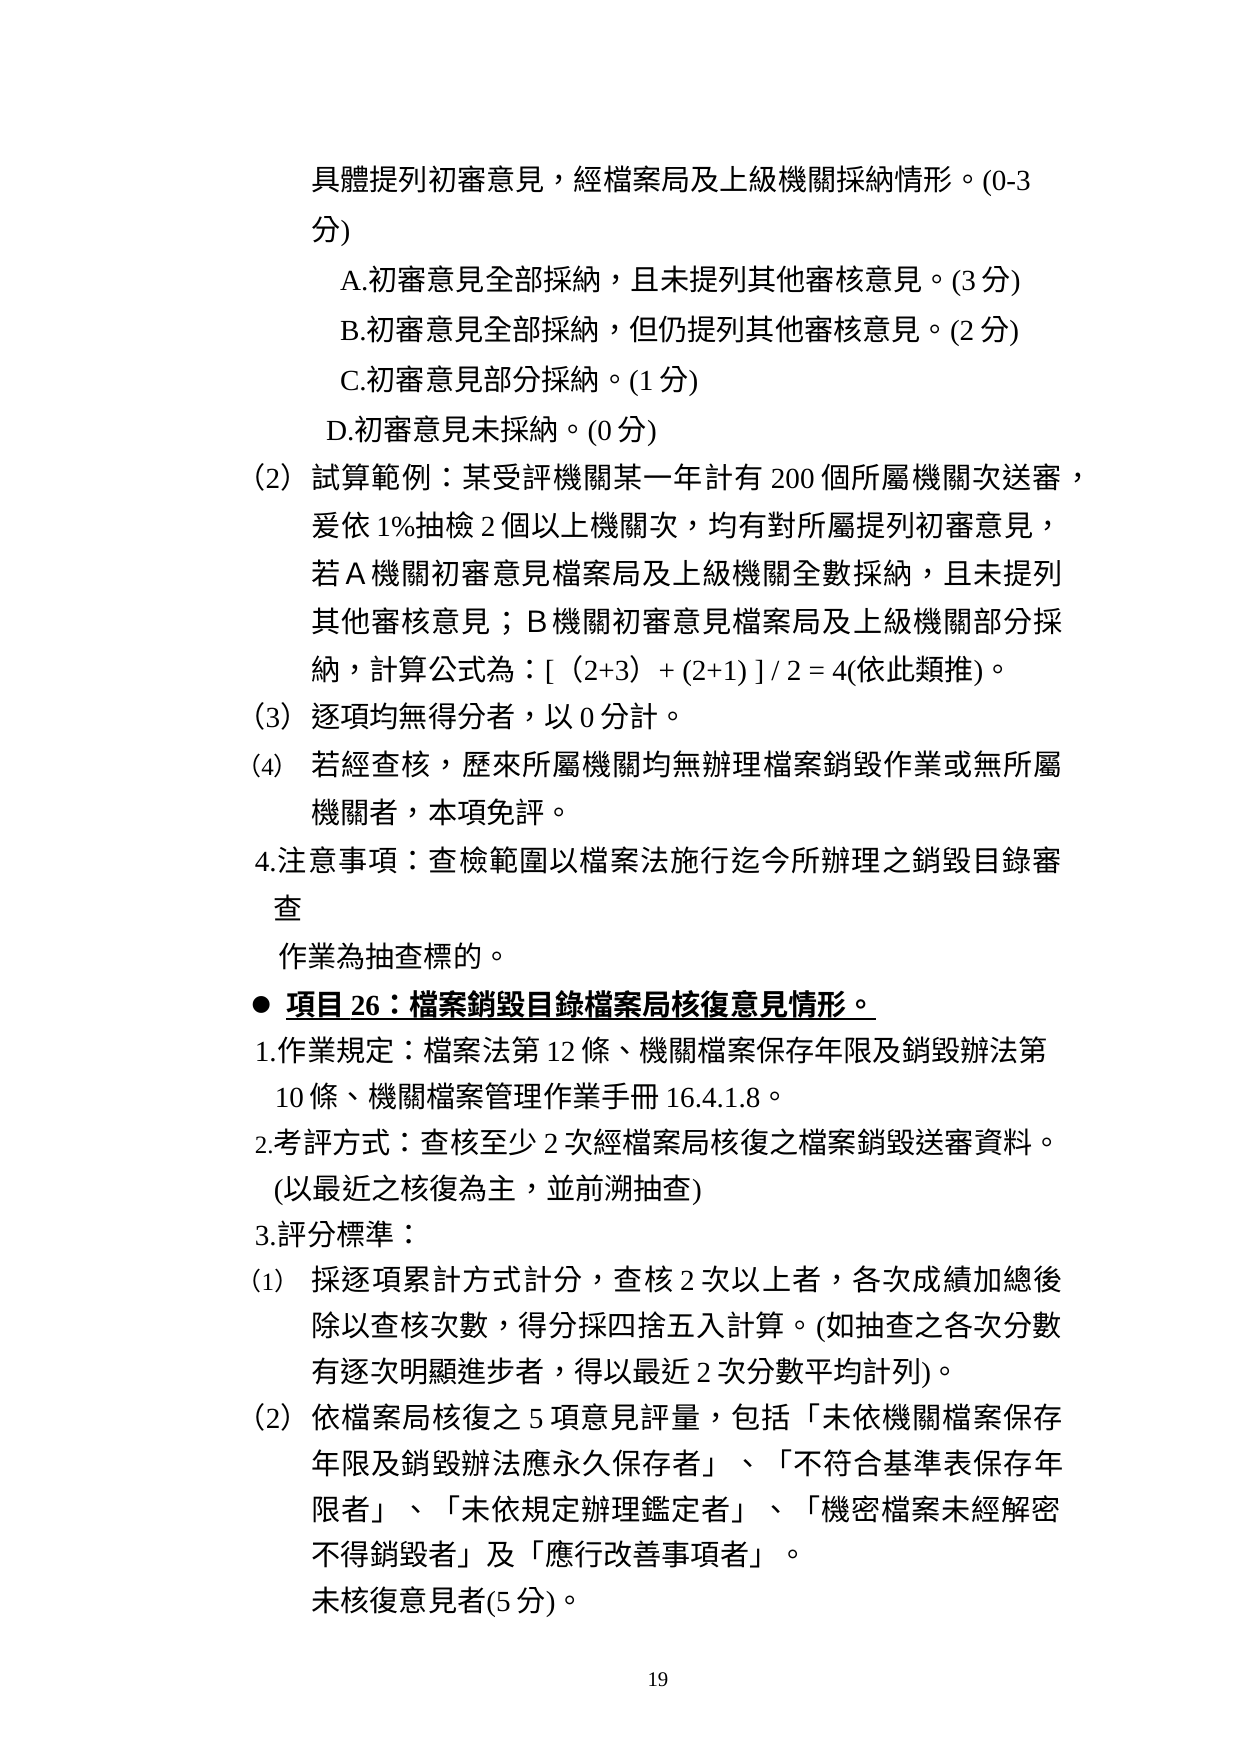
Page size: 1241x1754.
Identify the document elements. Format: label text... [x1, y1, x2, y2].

text 未核復意見者(5分)。 [311, 1575, 1063, 1621]
list 項目26：檔案銷毀目錄檔案局核復意見情形。 [250, 977, 1063, 1025]
list 依檔案局核復之5項意見評量，包括「未依機關檔案保存年限及銷毀辦法應永久保存者」、「不符合基準表保存年限者」、「未依規定辦理鑑定者」、「機密檔案未經解密，不得銷毀者」及「應行改善事項者」。 [236, 1392, 1063, 1575]
text D.初審意見未採納。(0分) [311, 400, 1063, 450]
list 若經查核，歷來所屬機關均無辦理檔案銷毀作業或無所屬機關者，本項免評。 [236, 737, 1063, 833]
text 作業為抽查標的。 [278, 929, 1063, 977]
list 作業規定：檔案法第12條、機關檔案保存年限及銷毀辦法第 [254, 1025, 1063, 1071]
list 採逐項累計方式計分，查核2次以上者，各次成績加總後除以查核次數，得分採四捨五入計算。(如抽查之各次分數有逐次明顯進步者，得以最近2次分數平均計列)。 [236, 1254, 1063, 1392]
list 考評方式：查核至少2次經檔案局核復之檔案銷毀送審資料。(以最近之核復為主，並前溯抽查) [254, 1117, 1063, 1208]
list 試算範例：某受評機關某一年計有200個所屬機關次送審，爰依1%抽檢2個以上機關次，均有對所屬提列初審意見，若Ａ機關初審意見檔案局及上級機關全數採納，且未提列其他審核意見；Ｂ機關初審意見檔案局及上級機關部分採納，計算公式為：[（2+3）+ (2+1) ] / 2 = 4(依此類推)。 [236, 450, 1063, 689]
text C.初審意見部分採納。(1分) [340, 350, 1137, 400]
text B.初審意見全部採納，但仍提列其他審核意見。(2分) [340, 300, 1137, 350]
text 10條、機關檔案管理作業手冊16.4.1.8。 [274, 1071, 1063, 1117]
text 具體提列初審意見，經檔案局及上級機關採納情形。(0-3分) [311, 150, 1063, 250]
text A.初審意見全部採納，且未提列其他審核意見。(3分) [340, 250, 1137, 300]
list 逐項均無得分者，以0分計。 [236, 689, 1063, 737]
list 評分標準： [254, 1208, 1063, 1254]
list 注意事項：查檢範圍以檔案法施行迄今所辦理之銷毀目錄審查 [254, 833, 1063, 929]
